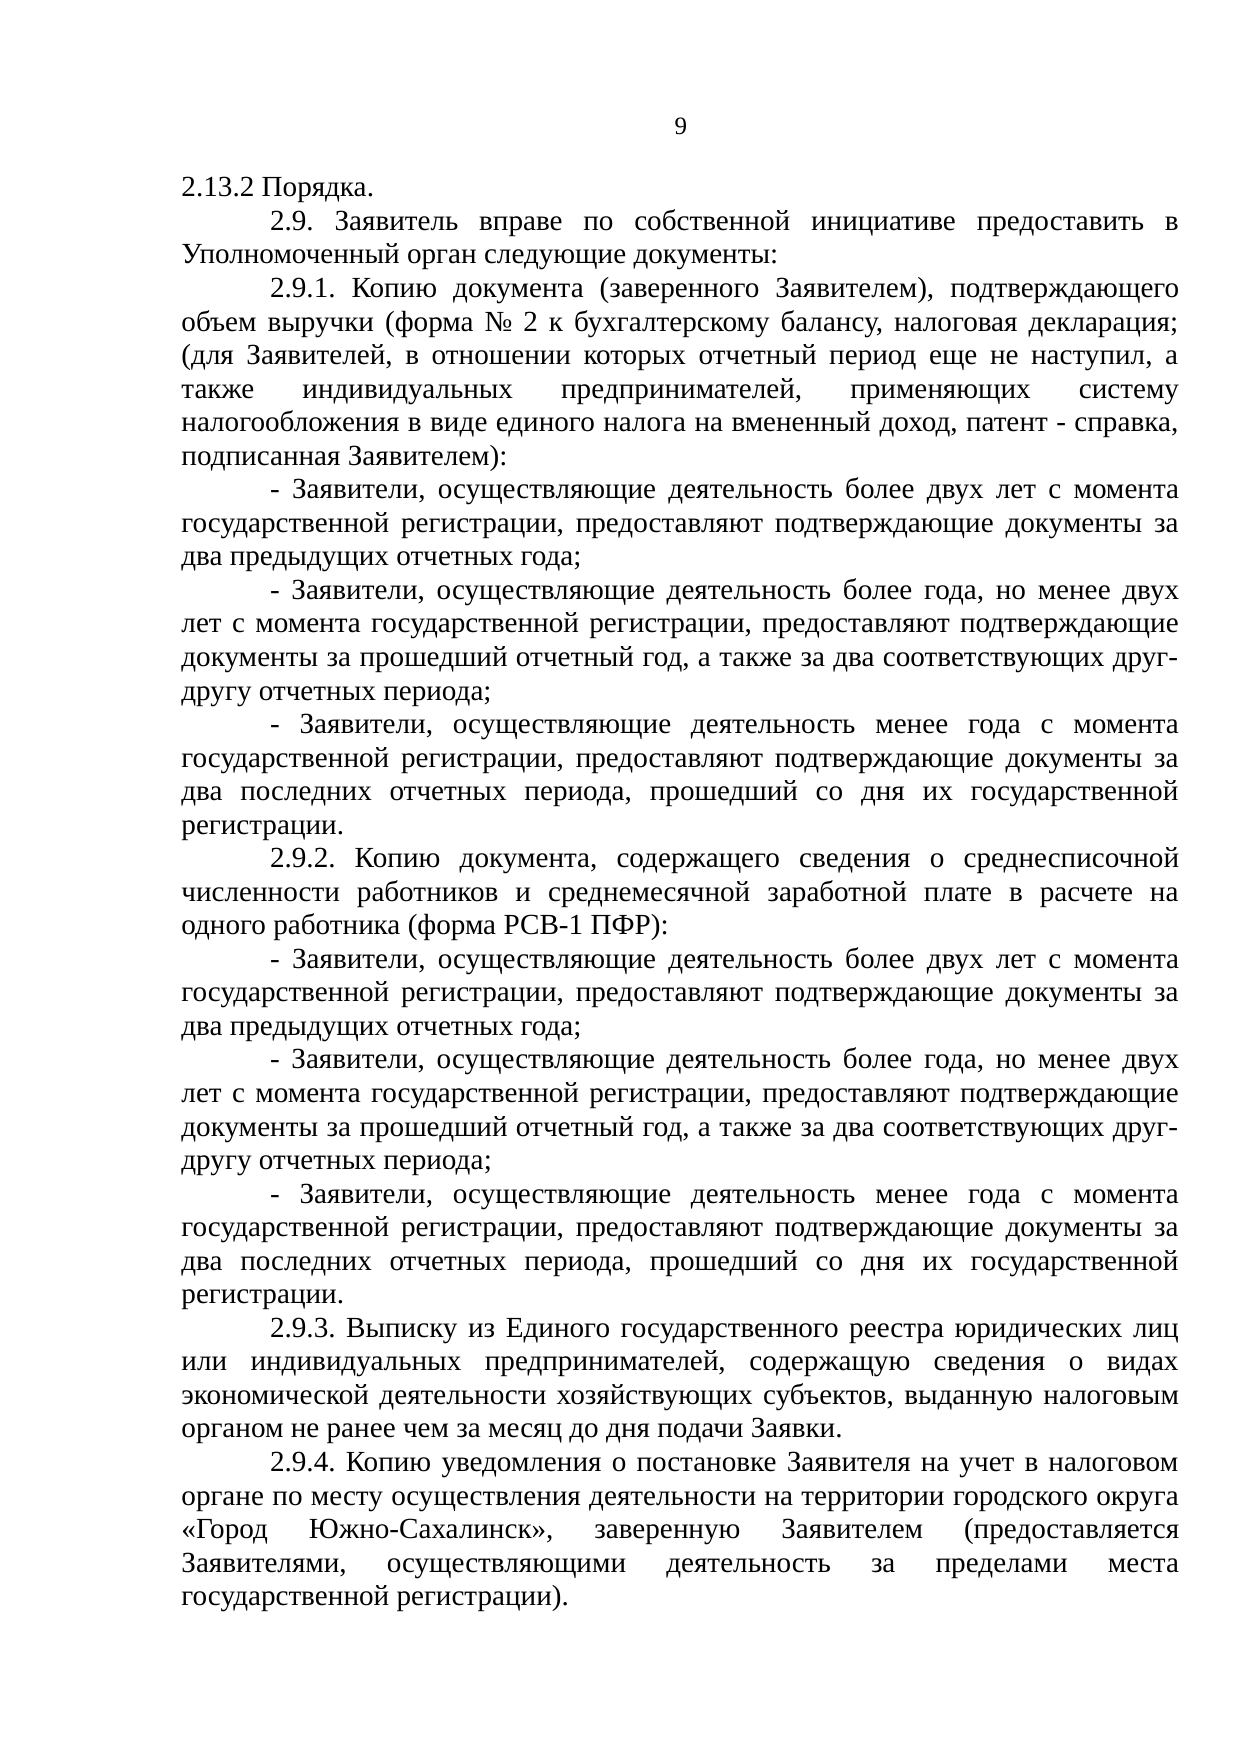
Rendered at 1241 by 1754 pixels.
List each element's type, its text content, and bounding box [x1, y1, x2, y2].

text 2.9.1. Копию документа (заверенного Заявителем), подтверждающего объем выручки (форма № 2 к бухгалтерскому балансу, налоговая декларация; (для Заявителей, в отношении которых отчетный период еще не наступил, а также индивидуальных предпринимателей, применяющих систему налогообложения в виде единого налога на вмененный доход, патент - справка, подписанная Заявителем): [181, 270, 1180, 471]
text 2.9.4. Копию уведомления о постановке Заявителя на учет в налоговом органе по месту осуществления деятельности на территории городского округа «Город Южно-Сахалинск», заверенную Заявителем (предоставляется Заявителями, осуществляющими деятельность за пределами места государственной регистрации). [181, 1444, 1180, 1612]
text 2.9.2. Копию документа, содержащего сведения о среднесписочной численности работников и среднемесячной заработной плате в расчете на одного работника (форма РСВ-1 ПФР): [181, 840, 1180, 941]
text 2.13.2 Порядка. [181, 169, 1180, 203]
text - Заявители, осуществляющие деятельность менее года с момента государственной регистрации, предоставляют подтверждающие документы за два последних отчетных периода, прошедший со дня их государственной регистрации. [181, 706, 1180, 840]
text 2.9. Заявитель вправе по собственной инициативе предоставить в Уполномоченный орган следующие документы: [181, 203, 1180, 270]
text - Заявители, осуществляющие деятельность менее года с момента государственной регистрации, предоставляют подтверждающие документы за два последних отчетных периода, прошедший со дня их государственной регистрации. [181, 1176, 1180, 1310]
text 2.9.3. Выписку из Единого государственного реестра юридических лиц или индивидуальных предпринимателей, содержащую сведения о видах экономической деятельности хозяйствующих субъектов, выданную налоговым органом не ранее чем за месяц до дня подачи Заявки. [181, 1310, 1180, 1444]
text - Заявители, осуществляющие деятельность более двух лет с момента государственной регистрации, предоставляют подтверждающие документы за два предыдущих отчетных года; [181, 471, 1180, 572]
text - Заявители, осуществляющие деятельность более двух лет с момента государственной регистрации, предоставляют подтверждающие документы за два предыдущих отчетных года; [181, 941, 1180, 1042]
text - Заявители, осуществляющие деятельность более года, но менее двух лет с момента государственной регистрации, предоставляют подтверждающие документы за прошедший отчетный год, а также за два соответствующих друг-другу отчетных периода; [181, 1042, 1180, 1176]
text - Заявители, осуществляющие деятельность более года, но менее двух лет с момента государственной регистрации, предоставляют подтверждающие документы за прошедший отчетный год, а также за два соответствующих друг-другу отчетных периода; [181, 572, 1180, 706]
